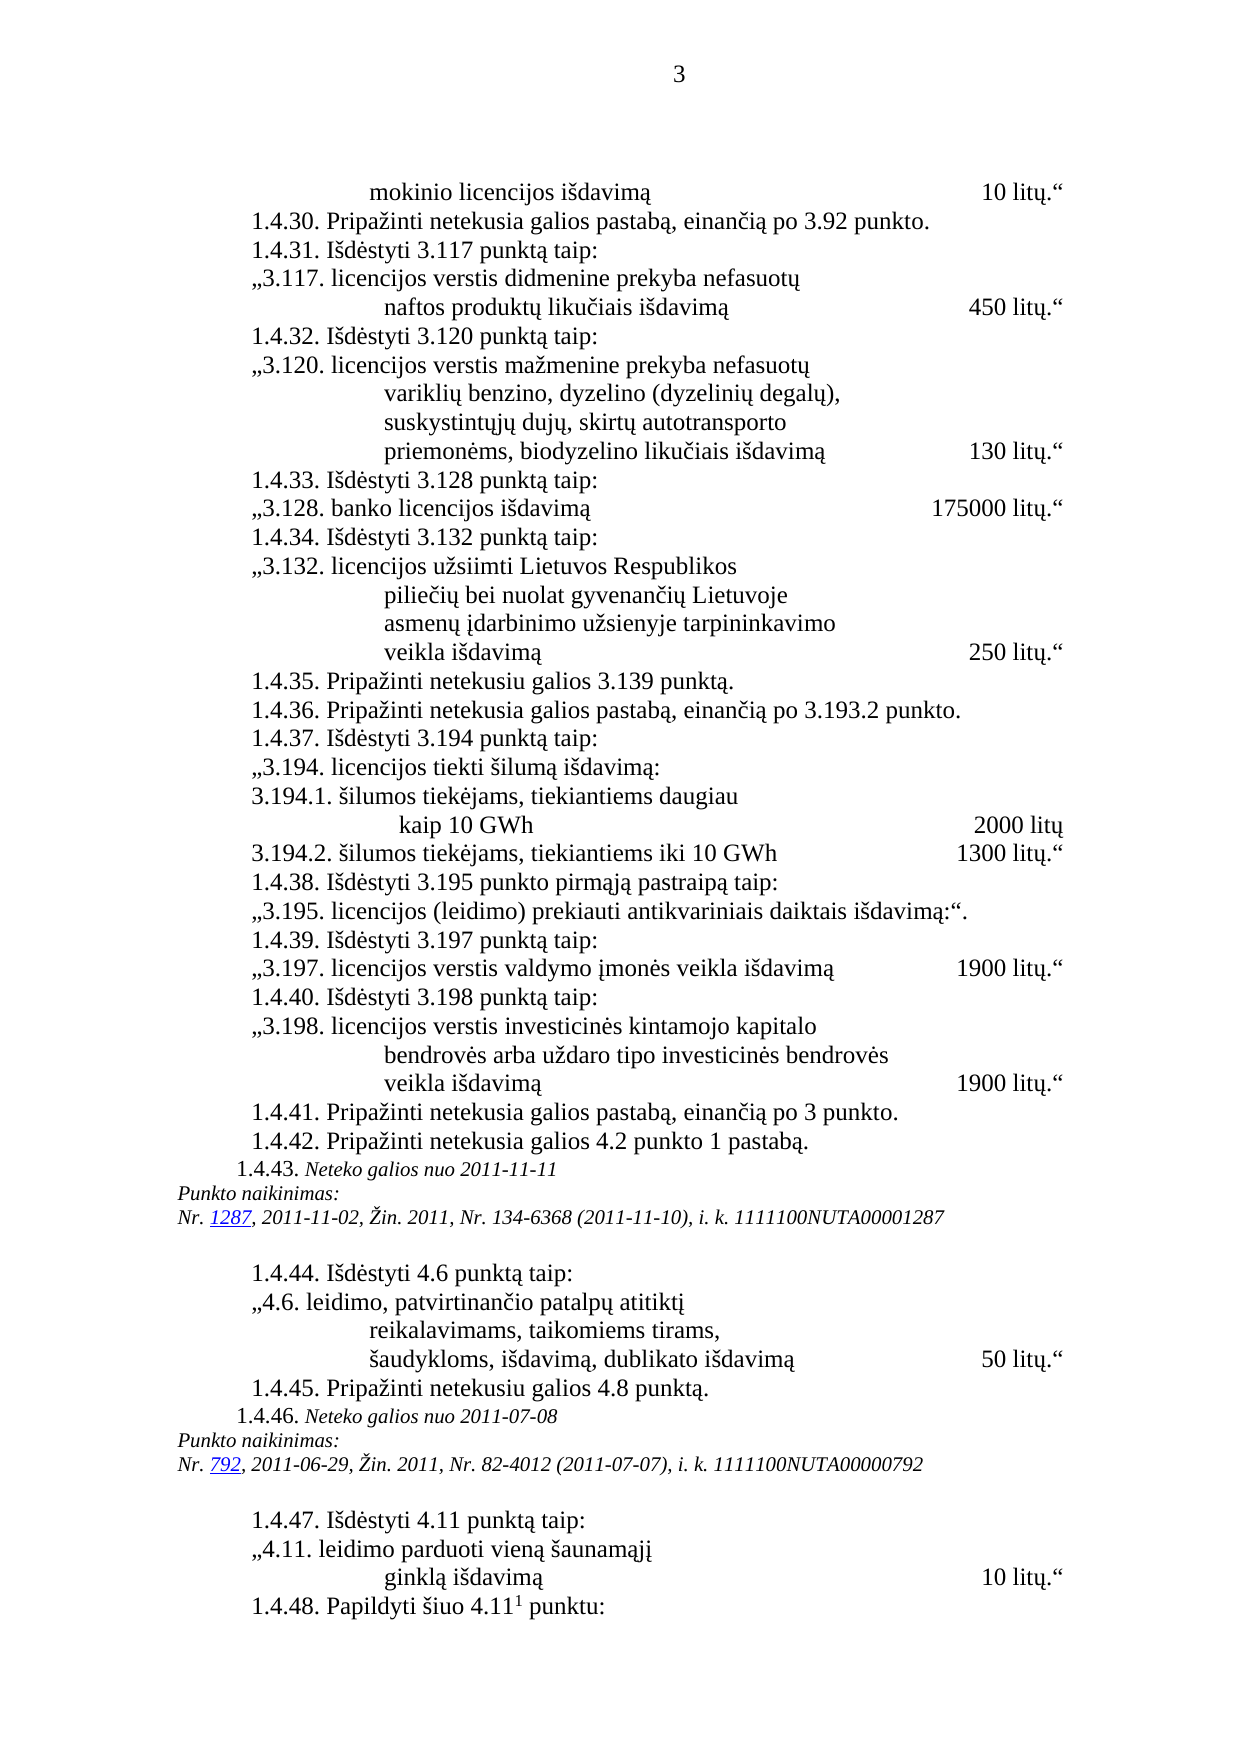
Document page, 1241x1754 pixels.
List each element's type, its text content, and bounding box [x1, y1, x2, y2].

text 1.4.44. Išdėstyti 4.6 punktą taip: [177, 1258, 1181, 1287]
text 1.4.42. pripažinti netekusia galios 4.2 punkto 1 pastabą. [177, 1126, 1181, 1155]
text ginklą išdavimą 10 litų.“ [310, 1562, 1181, 1591]
text variklių benzino, dyzelino (dyzelinių degalų), [310, 378, 1181, 407]
text Punkto naikinimas: [177, 1181, 1181, 1205]
text 1.4.38. Išdėstyti 3.195 punkto pirmąją pastraipą taip: [177, 867, 1181, 896]
text 1.4.30. Pripažinti netekusia galios pastabą, einančią po 3.92 punkto. [177, 206, 1181, 235]
text 1.4.34. Išdėstyti 3.132 punktą taip: [177, 522, 1181, 551]
text priemonėms, biodyzelino likučiais išdavimą 130 litų.“ [310, 436, 1181, 465]
text „4.6. leidimo, patvirtinančio patalpų atitiktį [177, 1287, 1181, 1315]
text „3.120. licencijos verstis mažmenine prekyba nefasuotų [177, 350, 1181, 378]
text 1.4.48. Papildyti šiuo 4.111 punktu: [177, 1591, 1181, 1620]
text kaip 10 GWh 2000 litų [325, 810, 1181, 838]
text naftos produktų likučiais išdavimą 450 litų.“ [310, 292, 1181, 321]
text 1.4.45. Pripažinti netekusiu galios 4.8 punktą. [177, 1373, 1181, 1402]
text suskystintųjų dujų, skirtų autotransporto [310, 407, 1181, 436]
text „4.11. leidimo parduoti vieną šaunamąjį [177, 1534, 1181, 1562]
text 1.4.37. Išdėstyti 3.194 punktą taip: [177, 723, 1181, 752]
text 1.4.36. pripažinti netekusia galios pastabą, einančią po 3.193.2 punkto. [177, 695, 1181, 723]
text asmenų įdarbinimo užsienyje tarpininkavimo [310, 608, 1181, 637]
text 3.194.1. šilumos tiekėjams, tiekiantiems daugiau [177, 781, 1181, 810]
text „3.117. licencijos verstis didmenine prekyba nefasuotų [177, 263, 1181, 292]
text veikla išdavimą 250 litų.“ [310, 637, 1181, 666]
text „3.132. licencijos užsiimti Lietuvos Respublikos [177, 551, 1181, 580]
text bendrovės arba uždaro tipo investicinės bendrovės [310, 1040, 1181, 1068]
text reikalavimams, taikomiems tirams, [295, 1315, 1181, 1344]
text šaudykloms, išdavimą, dublikato išdavimą 50 litų.“ [295, 1344, 1181, 1373]
text 1.4.32. Išdėstyti 3.120 punktą taip: [177, 321, 1181, 350]
text mokinio licencijos išdavimą 10 litų.“ [295, 177, 1181, 206]
text 3.194.2. šilumos tiekėjams, tiekiantiems iki 10 GWh 1300 litų.“ [177, 838, 1181, 867]
text 1.4.39. Išdėstyti 3.197 punktą taip: [177, 925, 1181, 953]
text 1.4.41. Pripažinti netekusia galios pastabą, einančią po 3 punkto. [177, 1097, 1181, 1126]
text 1.4.43. Neteko galios nuo 2011-11-11 [177, 1155, 1181, 1181]
text 1.4.46. Neteko galios nuo 2011-07-08 [177, 1402, 1181, 1428]
text 1.4.35. Pripažinti netekusiu galios 3.139 punktą. [177, 666, 1181, 695]
text „3.197. licencijos verstis valdymo įmonės veikla išdavimą 1900 litų.“ [177, 953, 1181, 982]
text „3.128. banko licencijos išdavimą 175000 litų.“ [177, 493, 1181, 522]
text 1.4.47. Išdėstyti 4.11 punktą taip: [177, 1505, 1181, 1534]
text piliečių bei nuolat gyvenančių Lietuvoje [310, 580, 1181, 608]
text Nr. 1287, 2011-11-02, Žin. 2011, Nr. 134-6368 (2011-11-10), i. k. 1111100NUTA00001287 [177, 1205, 1181, 1229]
text 1.4.40. Išdėstyti 3.198 punktą taip: [177, 982, 1181, 1011]
text veikla išdavimą 1900 litų.“ [310, 1068, 1181, 1097]
text Nr. 792, 2011-06-29, Žin. 2011, Nr. 82-4012 (2011-07-07), i. k. 1111100NUTA00000792 [177, 1452, 1181, 1476]
text „3.195. licencijos (leidimo) prekiauti antikvariniais daiktais išdavimą:“. [177, 896, 1181, 925]
text 1.4.31. Išdėstyti 3.117 punktą taip: [177, 235, 1181, 263]
text „3.198. licencijos verstis investicinės kintamojo kapitalo [177, 1011, 1181, 1040]
text „3.194. licencijos tiekti šilumą išdavimą: [177, 752, 1181, 781]
text 1.4.33. Išdėstyti 3.128 punktą taip: [177, 465, 1181, 493]
text Punkto naikinimas: [177, 1428, 1181, 1452]
